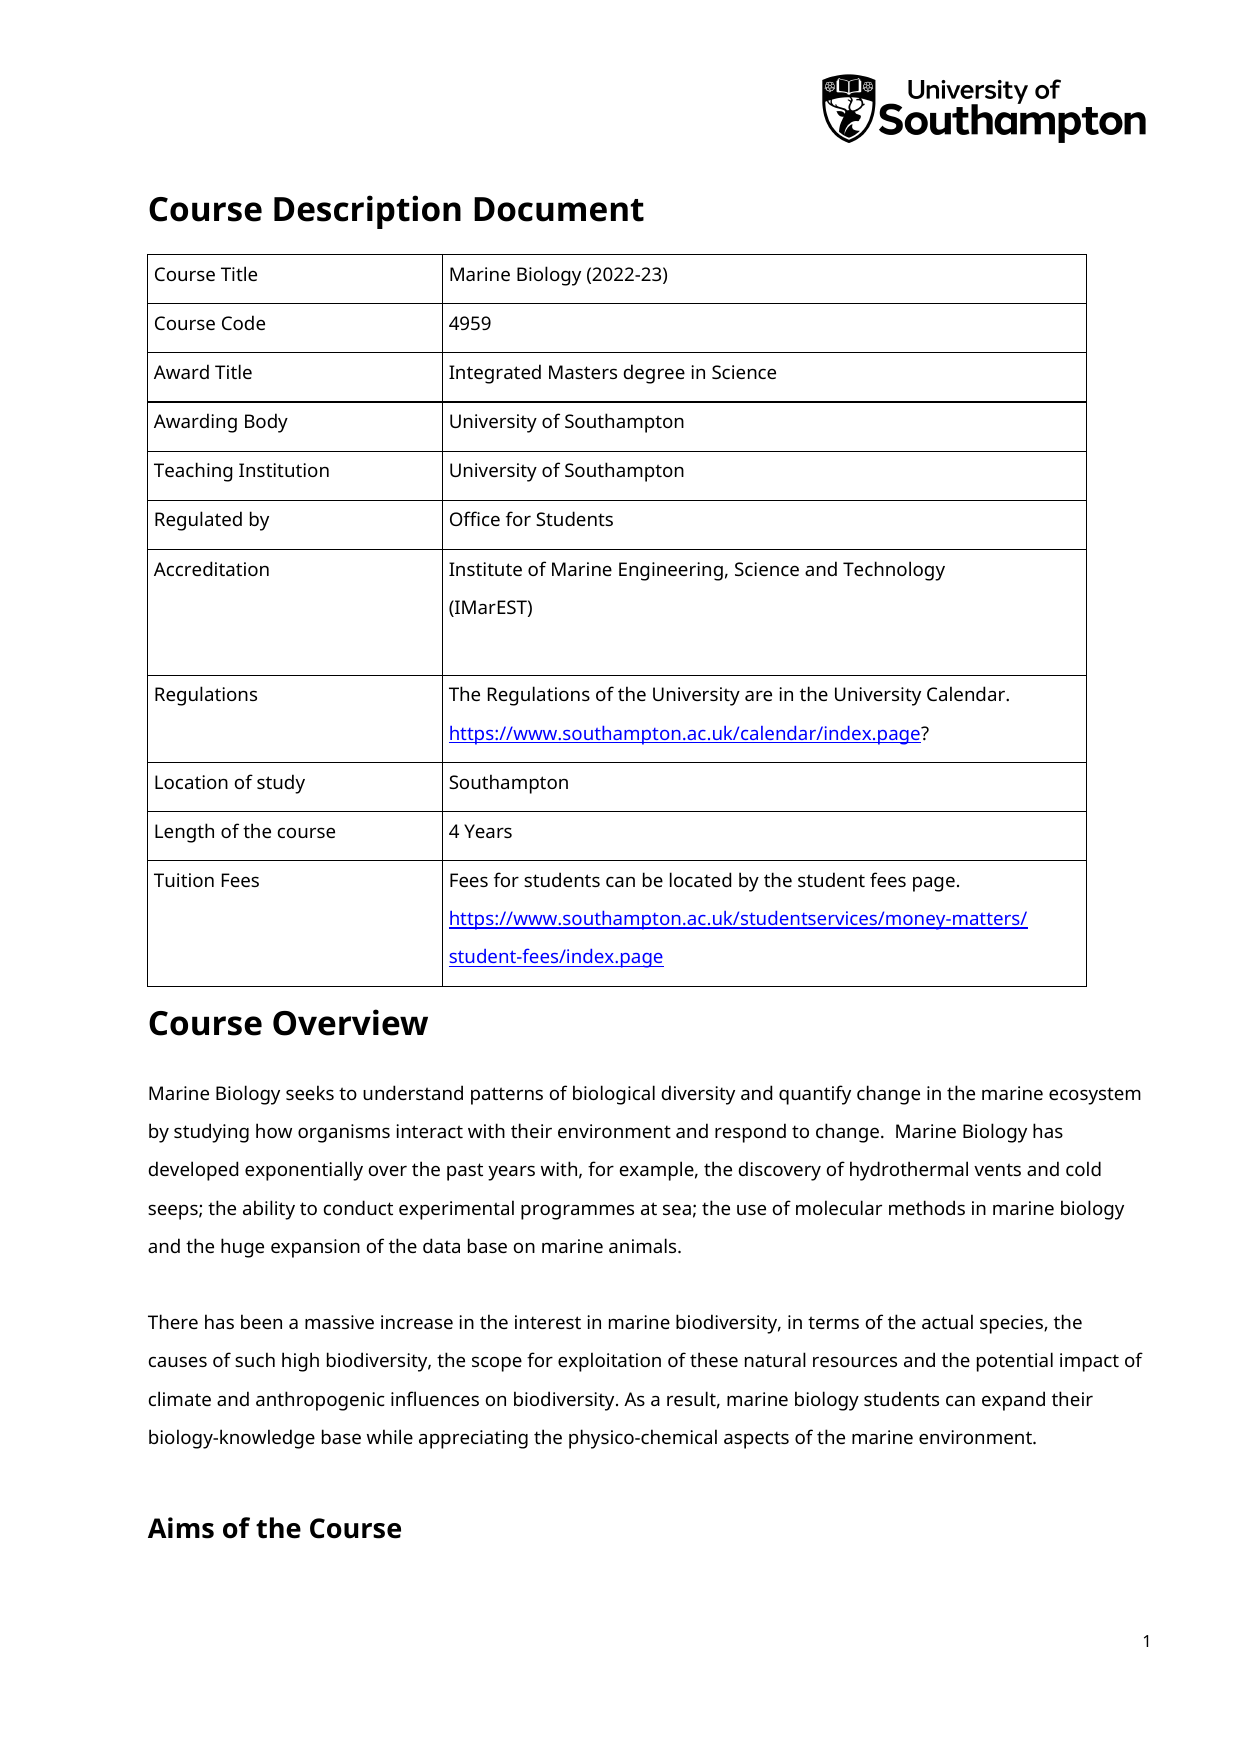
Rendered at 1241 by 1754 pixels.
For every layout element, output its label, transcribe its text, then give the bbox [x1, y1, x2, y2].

table_cell Fees for students can be located by the student fees page. https://www.southampton.ac.uk/studentservices/money-matters/student-fees/index.page [443, 861, 1086, 986]
table_cell Regulated by [148, 501, 442, 549]
text Marine Biology seeks to understand patterns of biological diversity and quantify change in the marine ecosystem by studying how organisms interact with their environment and respond to change. Marine Biology has developed exponentially over the past years with, for example, the discovery of hydrothermal vents and cold seeps; the ability to conduct experimental programmes at sea; the use of molecular methods in marine biology and the huge expansion of the data base on marine animals. There has been a massive increase in the interest in marine biodiversity, in terms of the actual species, the causes of such high biodiversity, the scope for exploitation of these natural resources and the potential impact of climate and anthropogenic influences on biodiversity. As a result, marine biology students can expand their biology-knowledge base while appreciating the physico-chemical aspects of the marine environment. [148, 1080, 1145, 1450]
table_cell Teaching Institution [148, 452, 442, 500]
subtitle Aims of the Course [148, 1509, 1152, 1546]
table_cell Length of the course [148, 812, 442, 860]
table_cell The Regulations of the University are in the University Calendar. https://www.southampton.ac.uk/calendar/index.page? [443, 676, 1086, 762]
table_cell Integrated Masters degree in Science [443, 353, 1086, 401]
table_header Marine Biology (2022-23) [443, 255, 1086, 303]
table_cell 4959 [443, 304, 1086, 352]
table_cell Tuition Fees [148, 861, 442, 986]
table_cell 4 Years [443, 812, 1086, 860]
table_cell Course Code [148, 304, 442, 352]
subtitle Course Description Document [148, 186, 1152, 231]
table_cell Location of study [148, 763, 442, 811]
table_cell Accreditation [148, 550, 442, 674]
table_cell Award Title [148, 353, 442, 401]
table_cell Southampton [443, 763, 1086, 811]
table_cell Regulations [148, 676, 442, 762]
table_header Course Title [148, 255, 442, 303]
table_cell University of Southampton [443, 452, 1086, 500]
subtitle Course Overview [148, 999, 1152, 1045]
table_cell Office for Students [443, 501, 1086, 549]
table_cell Institute of Marine Engineering, Science and Technology (IMarEST) [443, 550, 1086, 674]
table_cell University of Southampton [443, 403, 1086, 451]
table_cell Awarding Body [148, 403, 442, 451]
